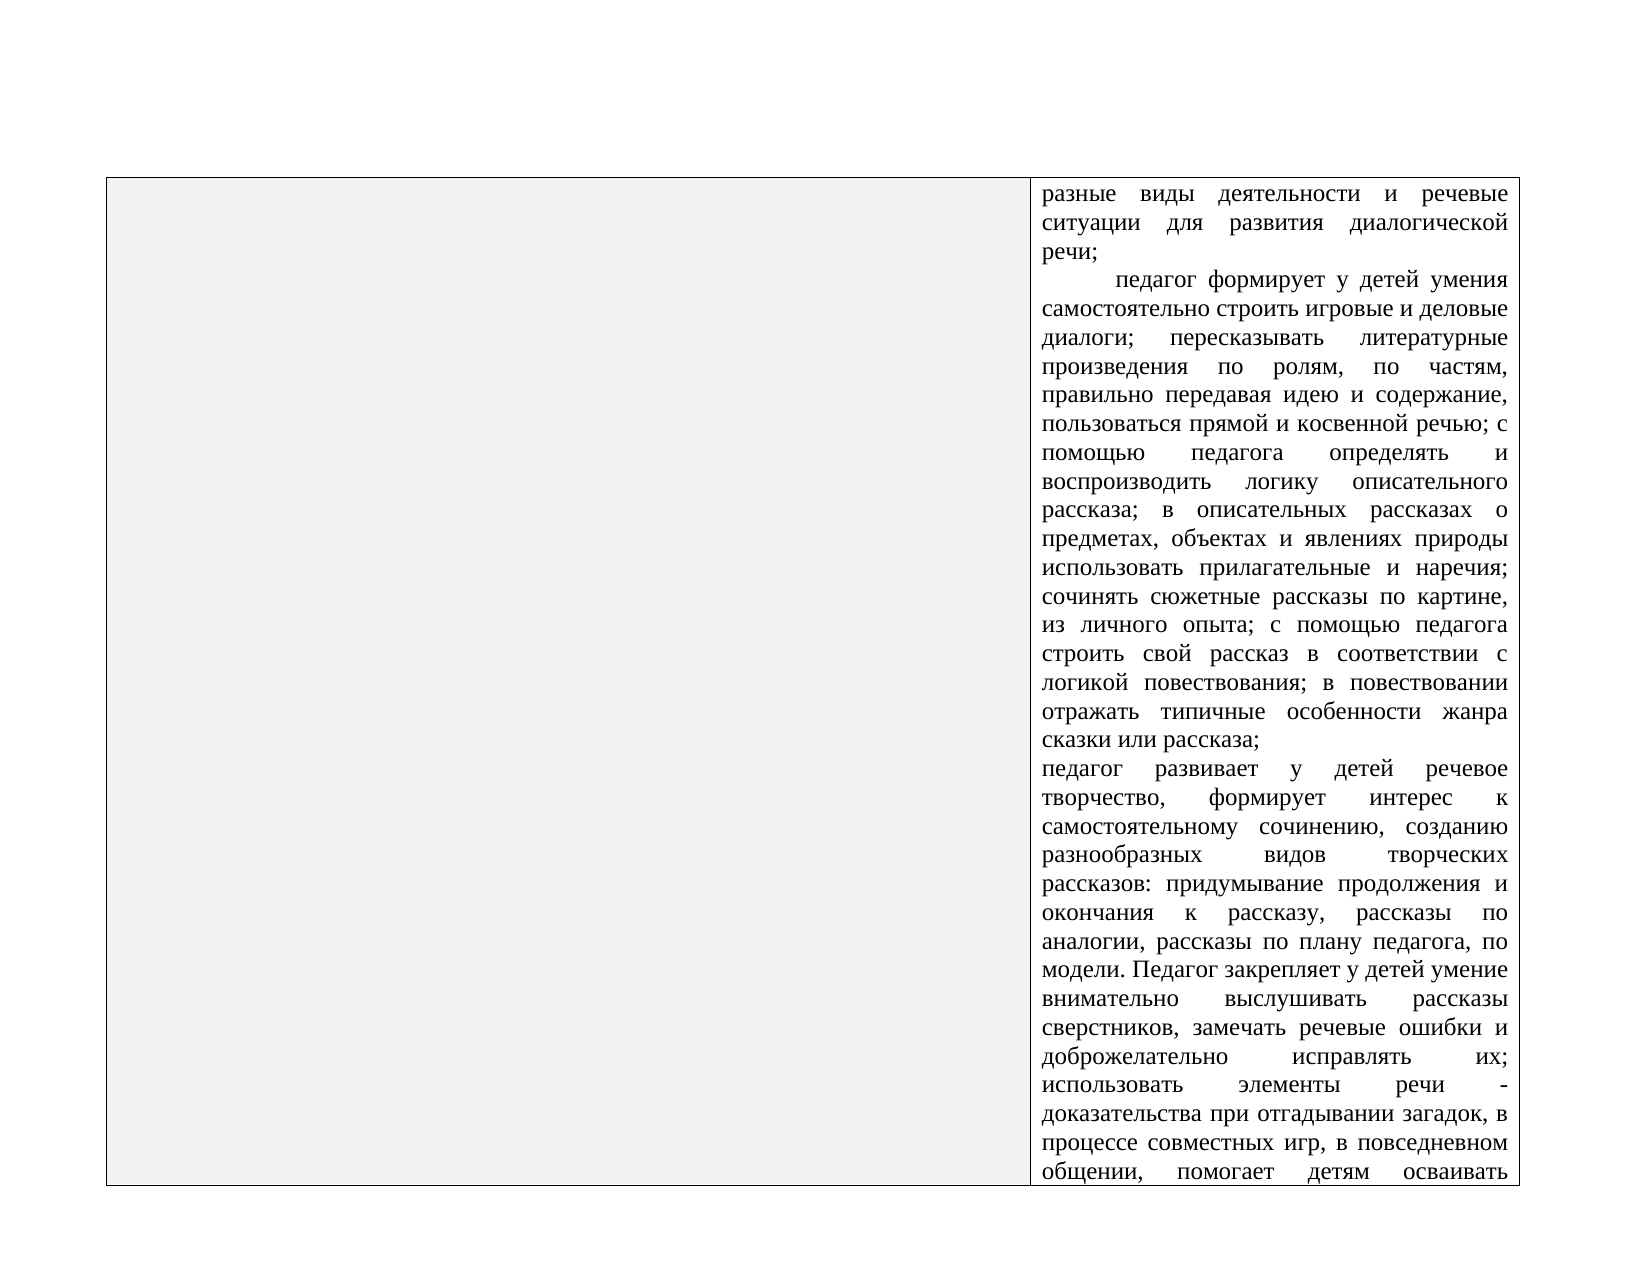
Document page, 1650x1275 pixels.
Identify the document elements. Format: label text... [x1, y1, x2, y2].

table_cell [107, 178, 1030, 1184]
table_cell разные виды деятельности и речевые ситуации для развития диалогической речи; педагог формирует у детей умения самостоятельно строить игровые и деловые диалоги; пересказывать литературные произведения по ролям, по частям, правильно передавая идею и содержание, пользоваться прямой и косвенной речью; с помощью педагога определять и воспроизводить логику описательного рассказа; в описательных рассказах о предметах, объектах и явлениях природы использовать прилагательные и наречия; сочинять сюжетные рассказы по картине, из личного опыта; с помощью педагога строить свой рассказ в соответствии с логикой повествования; в повествовании отражать типичные особенности жанра сказки или рассказа; педагог развивает у детей речевое творчество, формирует интерес к самостоятельному сочинению, созданию разнообразных видов творческих рассказов: придумывание продолжения и окончания к рассказу, рассказы по аналогии, рассказы по плану педагога, по модели. Педагог закрепляет у детей умение внимательно выслушивать рассказы сверстников, замечать речевые ошибки и доброжелательно исправлять их; использовать элементы речи - доказательства при отгадывании загадок, в процессе совместных игр, в повседневном общении, помогает детям осваивать [1031, 178, 1519, 1184]
